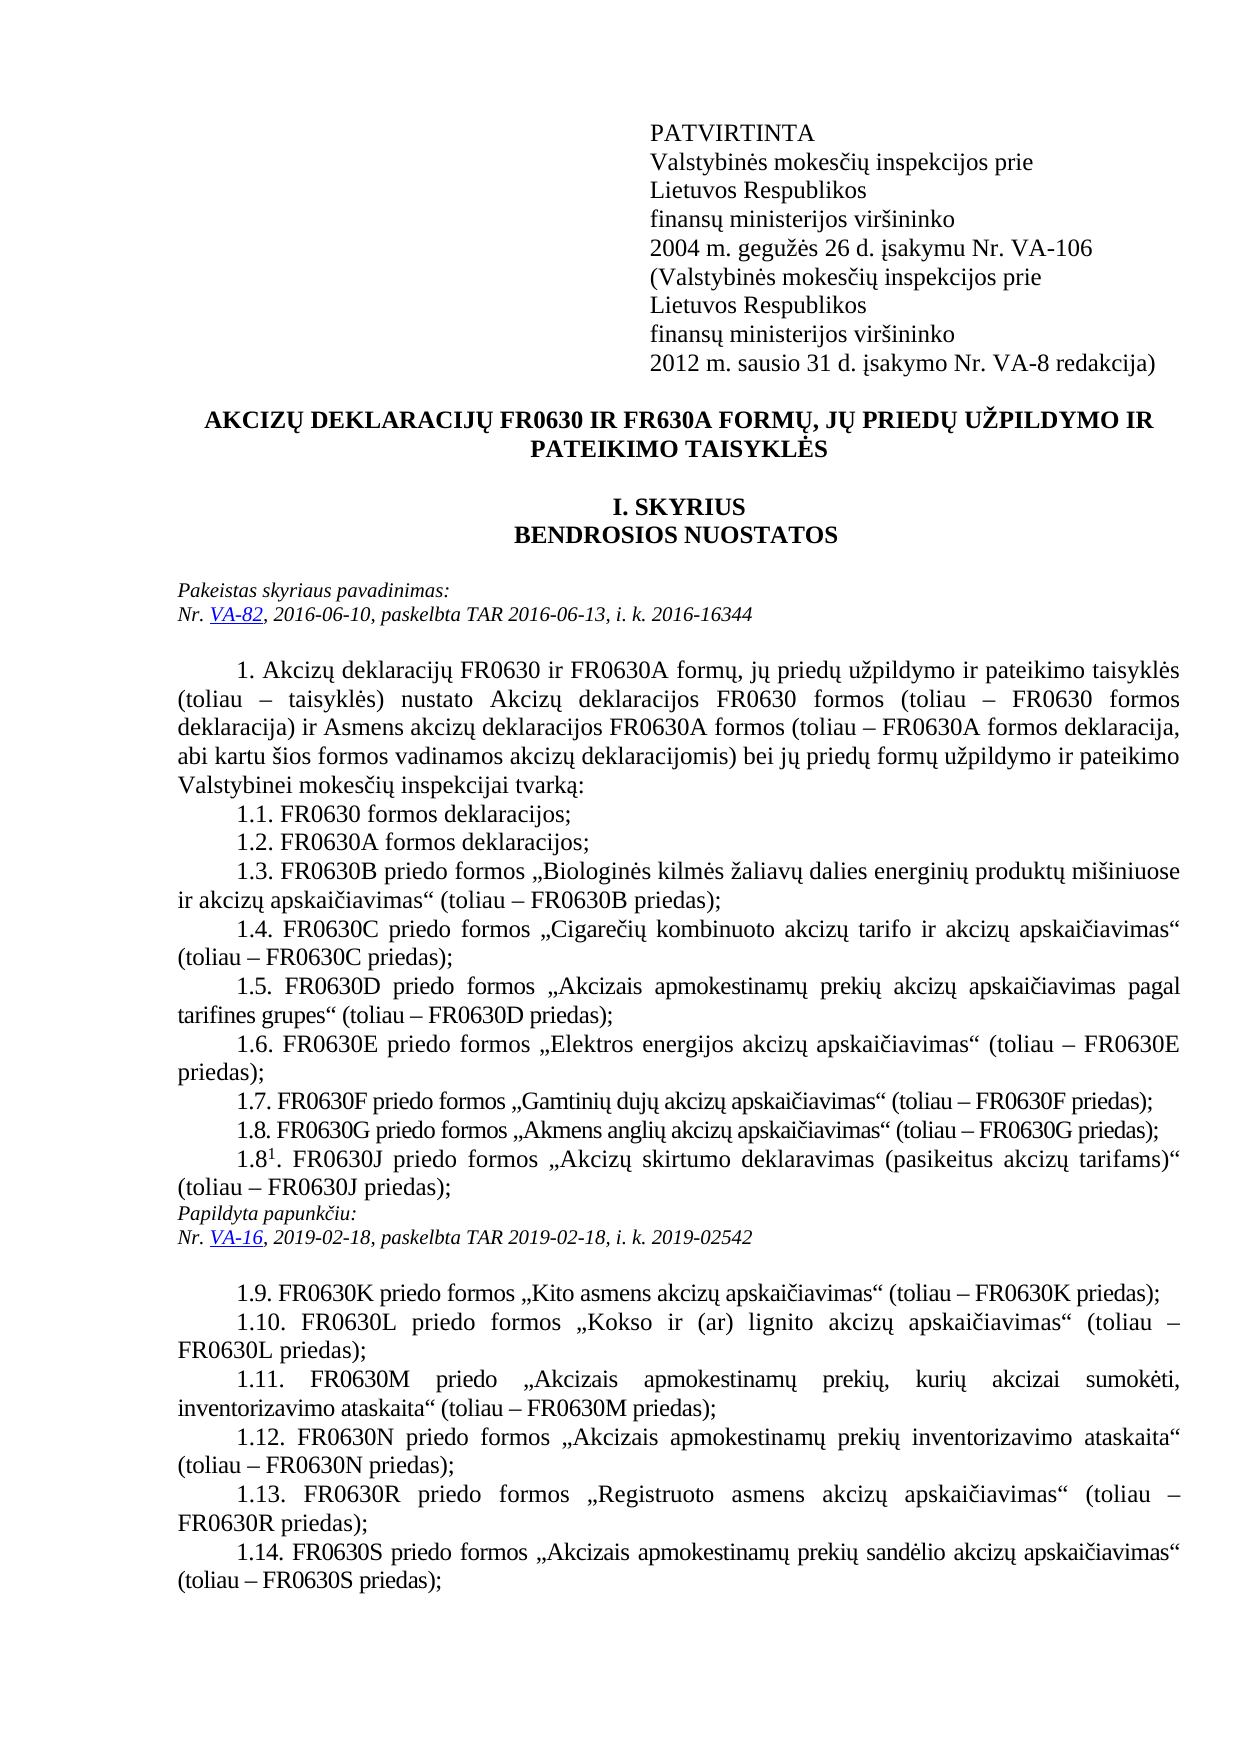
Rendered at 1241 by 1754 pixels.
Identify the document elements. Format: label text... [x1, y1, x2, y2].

text 1.13. FR0630R priedo formos „Registruoto asmens akcizų apskaičiavimas“ (toliau – FR0630R priedas); [177, 1479, 1181, 1537]
text 1.3. FR0630B priedo formos „Biologinės kilmės žaliavų dalies energinių produktų mišiniuose ir akcizų apskaičiavimas“ (toliau – FR0630B priedas); [177, 856, 1181, 914]
text Nr. VA-82, 2016-06-10, paskelbta TAR 2016-06-13, i. k. 2016-16344 [177, 602, 1181, 626]
text 1.11. FR0630M priedo „Akcizais apmokestinamų prekių, kurių akcizai sumokėti, inventorizavimo ataskaita“ (toliau – FR0630M priedas); [177, 1364, 1181, 1422]
text 1.1. FR0630 formos deklaracijos; [177, 799, 1181, 827]
text PATVIRTINTA [650, 118, 1181, 147]
text 2004 m. gegužės 26 d. įsakymu Nr. VA-106 [649, 233, 1181, 262]
text I. SKYRIUS [177, 492, 1181, 521]
text 1. Akcizų deklaracijų FR0630 ir FR0630A formų, jų priedų užpildymo ir pateikimo taisyklės (toliau – taisyklės) nustato Akcizų deklaracijos FR0630 formos (toliau – FR0630 formos deklaracija) ir Asmens akcizų deklaracijos FR0630A formos (toliau – FR0630A formos deklaracija, abi kartu šios formos vadinamos akcizų deklaracijomis) bei jų priedų formų užpildymo ir pateikimo Valstybinei mokesčių inspekcijai tvarką: [177, 655, 1181, 799]
text 1.2. FR0630A formos deklaracijos; [177, 827, 1181, 856]
text (Valstybinės mokesčių inspekcijos prie [649, 262, 1181, 291]
text 1.12. FR0630N priedo formos „Akcizais apmokestinamų prekių inventorizavimo ataskaita“ (toliau – FR0630N priedas); [177, 1422, 1181, 1479]
text Nr. VA-16, 2019-02-18, paskelbta TAR 2019-02-18, i. k. 2019-02542 [177, 1225, 1181, 1249]
text 1.81. FR0630J priedo formos „Akcizų skirtumo deklaravimas (pasikeitus akcizų tarifams)“ (toliau – FR0630J priedas); [177, 1144, 1181, 1201]
text BENDROSIOS NUOSTATOS [177, 521, 1181, 549]
text AKCIZŲ DEKLARACIJŲ FR0630 IR FR630A FORMŲ, JŲ PRIEDŲ UŽPILDYMO IR PATEIKIMO TAISYKLĖS [177, 406, 1181, 463]
text 1.5. FR0630D priedo formos „Akcizais apmokestinamų prekių akcizų apskaičiavimas pagal tarifines grupes“ (toliau – FR0630D priedas); [177, 971, 1181, 1029]
text finansų ministerijos viršininko [649, 319, 1181, 348]
text Valstybinės mokesčių inspekcijos prie [649, 147, 1181, 176]
text Lietuvos Respublikos [649, 176, 1181, 204]
text 1.9. FR0630K priedo formos „Kito asmens akcizų apskaičiavimas“ (toliau – FR0630K priedas); [177, 1278, 1181, 1307]
text Pakeistas skyriaus pavadinimas: [177, 578, 1181, 602]
text 1.8. FR0630G priedo formos „Akmens anglių akcizų apskaičiavimas“ (toliau – FR0630G priedas); [177, 1115, 1181, 1144]
text 1.7. FR0630F priedo formos „Gamtinių dujų akcizų apskaičiavimas“ (toliau – FR0630F priedas); [177, 1086, 1181, 1115]
text Papildyta papunkčiu: [177, 1201, 1181, 1225]
text finansų ministerijos viršininko [649, 204, 1181, 233]
text 1.6. FR0630E priedo formos „Elektros energijos akcizų apskaičiavimas“ (toliau – FR0630E priedas); [177, 1029, 1181, 1086]
text 1.10. FR0630L priedo formos „Kokso ir (ar) lignito akcizų apskaičiavimas“ (toliau – FR0630L priedas); [177, 1307, 1181, 1364]
text 2012 m. sausio 31 d. įsakymo Nr. VA-8 redakcija) [649, 348, 1181, 377]
text Lietuvos Respublikos [649, 291, 1181, 319]
text 1.14. FR0630S priedo formos „Akcizais apmokestinamų prekių sandėlio akcizų apskaičiavimas“ (toliau – FR0630S priedas); [177, 1537, 1181, 1594]
text 1.4. FR0630C priedo formos „Cigarečių kombinuoto akcizų tarifo ir akcizų apskaičiavimas“ (toliau – FR0630C priedas); [177, 914, 1181, 971]
